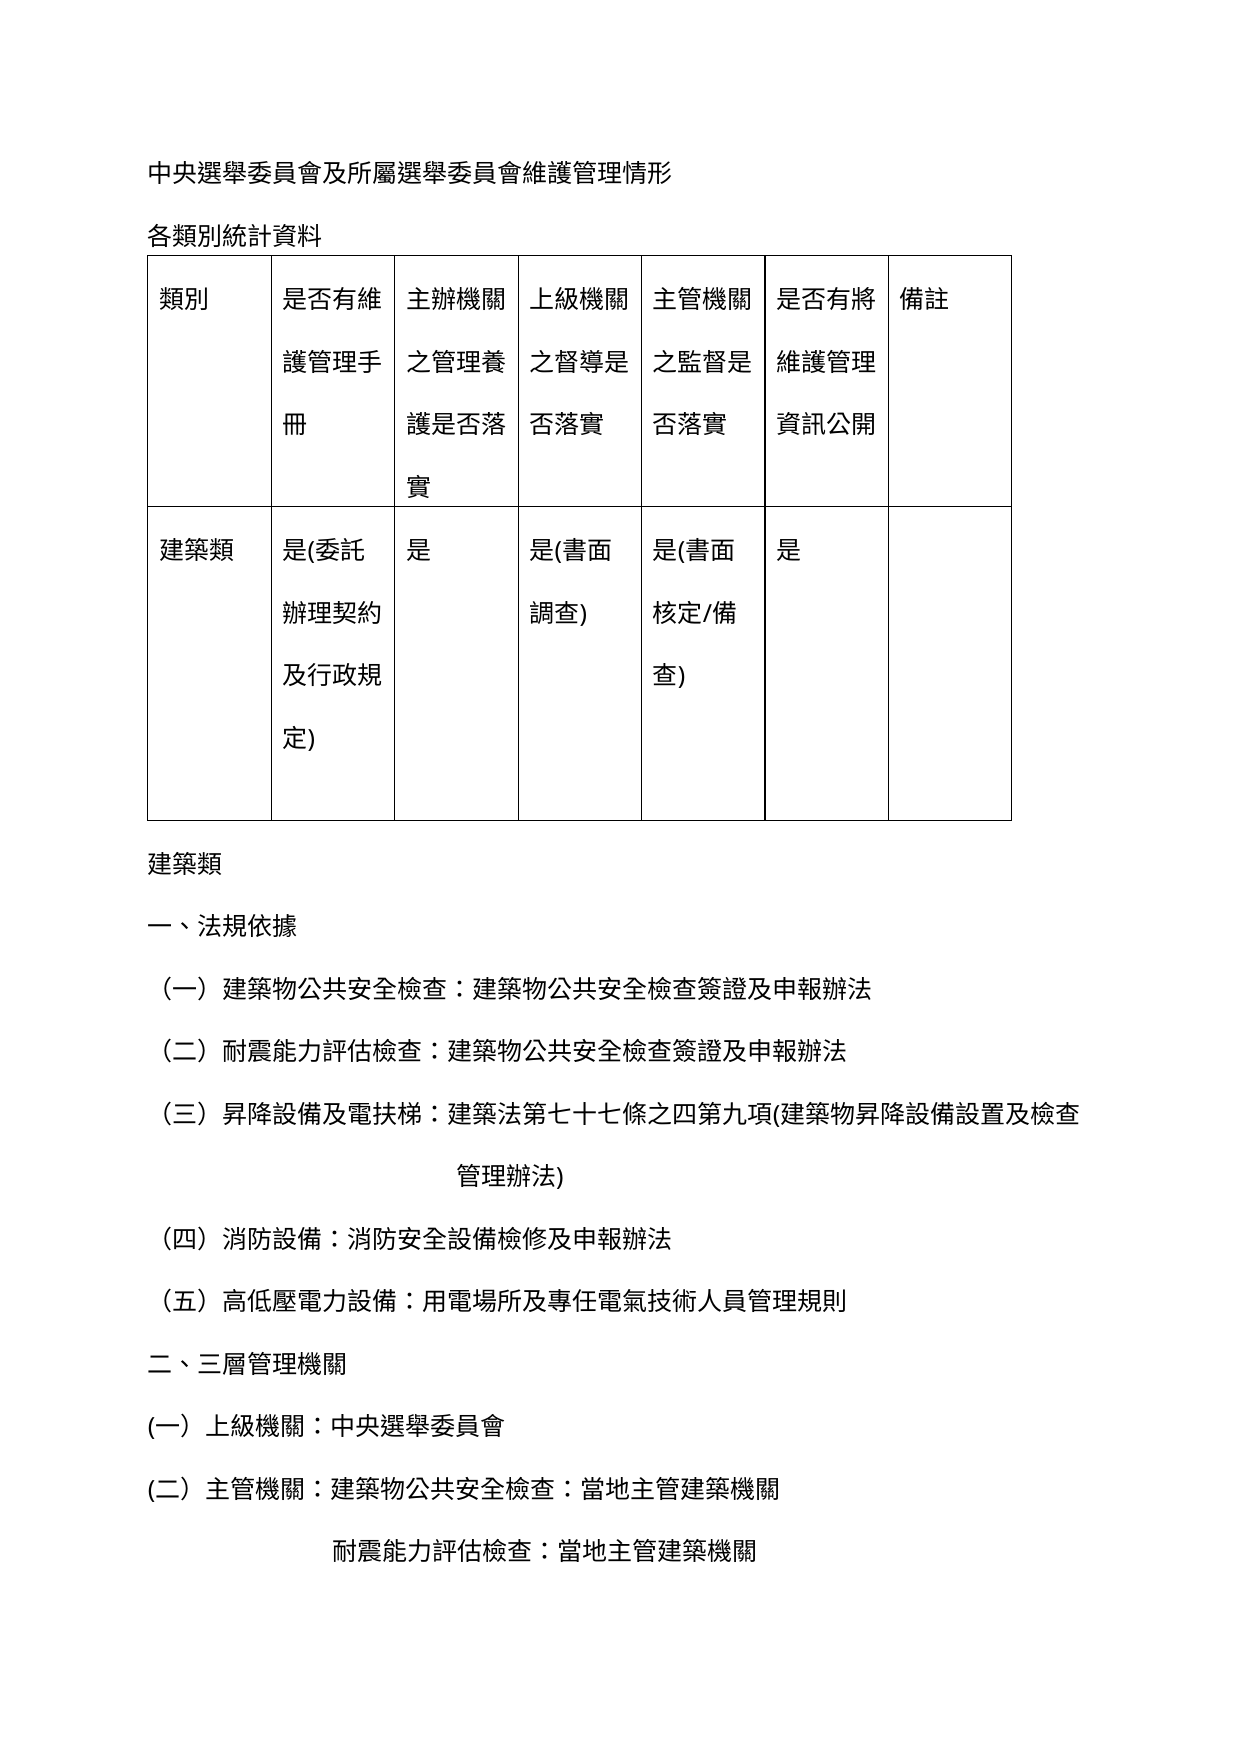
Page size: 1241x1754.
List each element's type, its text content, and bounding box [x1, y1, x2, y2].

text 中央選舉委員會及所屬選舉委員會維護管理情形 [148, 130, 1092, 192]
table_header 主辦機關之管理養護是否落實 [395, 256, 518, 506]
text （五）高低壓電力設備：用電場所及專任電氣技術人員管理規則 [148, 1258, 1092, 1321]
table_header 是否有維護管理手冊 [272, 256, 394, 506]
text 建築類 [148, 821, 1092, 883]
text （三）昇降設備及電扶梯：建築法第七十七條之四第九項(建築物昇降設備設置及檢查管理辦法) [148, 1071, 1092, 1196]
table_cell 是(書面核定/備查) [642, 507, 764, 819]
table_cell 是(委託辦理契約及行政規定) [272, 507, 394, 819]
table_cell 是 [766, 507, 888, 819]
table_header 上級機關之督導是否落實 [519, 256, 641, 506]
text 一、法規依據 [148, 883, 1092, 946]
table_header 類別 [148, 256, 271, 506]
table_header 是否有將維護管理資訊公開 [766, 256, 888, 506]
table_cell 建築類 [148, 507, 271, 819]
table_cell [889, 507, 1011, 819]
text (一）上級機關：中央選舉委員會 [148, 1383, 1092, 1446]
table_header 主管機關之監督是否落實 [642, 256, 764, 506]
text （一）建築物公共安全檢查：建築物公共安全檢查簽證及申報辦法 [148, 946, 1092, 1008]
text 耐震能力評估檢查：當地主管建築機關 [148, 1508, 1092, 1571]
text 各類別統計資料 [148, 192, 1092, 255]
table_header 備註 [889, 256, 1011, 506]
text (二）主管機關：建築物公共安全檢查：當地主管建築機關 [148, 1446, 1092, 1508]
text 二、三層管理機關 [148, 1321, 1092, 1383]
text （二）耐震能力評估檢查：建築物公共安全檢查簽證及申報辦法 [148, 1008, 1092, 1071]
table_cell 是(書面調查) [519, 507, 641, 819]
table_cell 是 [395, 507, 518, 819]
text （四）消防設備：消防安全設備檢修及申報辦法 [148, 1196, 1092, 1258]
